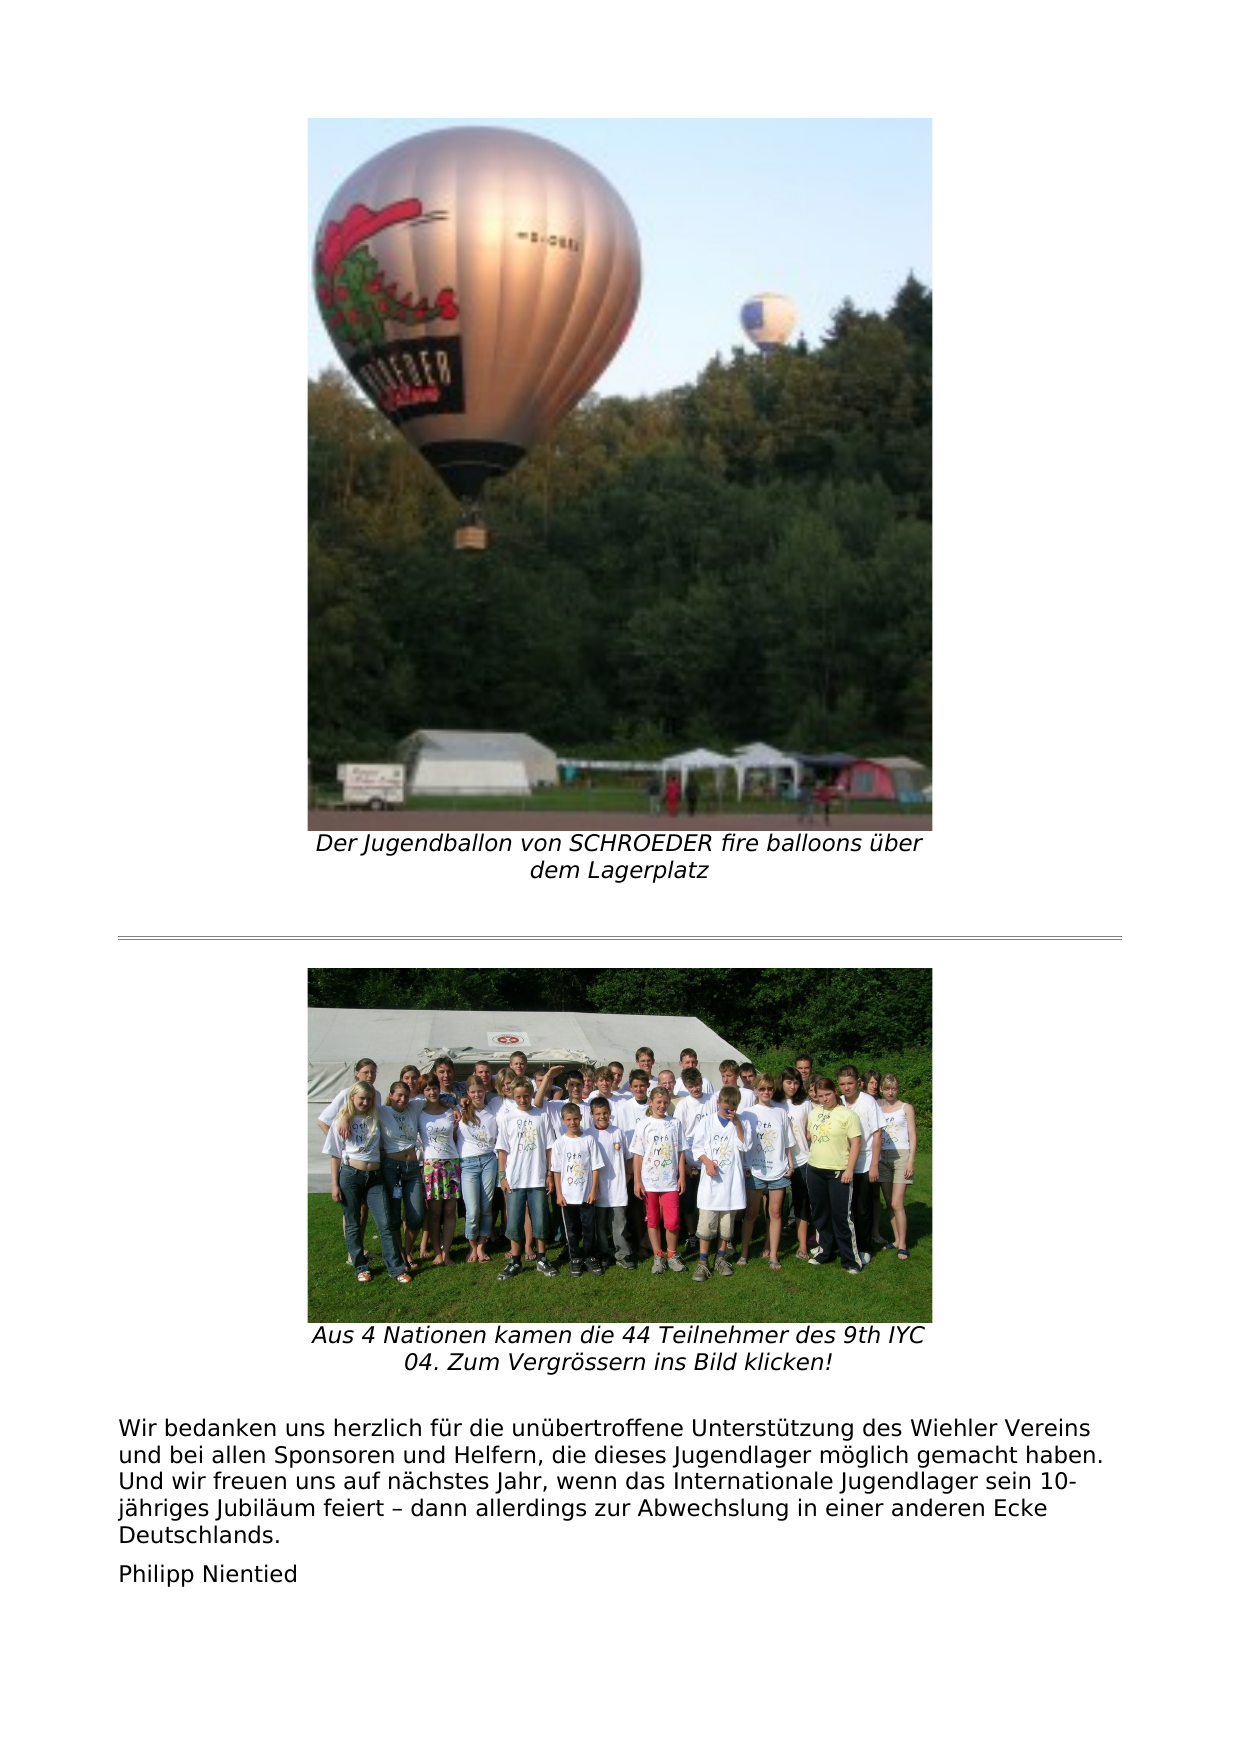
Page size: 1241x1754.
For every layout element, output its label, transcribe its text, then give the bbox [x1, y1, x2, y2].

text Philipp Nientied [118, 1561, 1122, 1588]
text Wir bedanken uns herzlich für die unübertroffene Unterstützung des Wiehler Vereins und bei allen Sponsoren und Helfern, die dieses Jugendlager möglich gemacht haben. Und wir freuen uns auf nächstes Jahr, wenn das Internationale Jugendlager sein 10-jähriges Jubiläum feiert – dann allerdings zur Abwechslung in einer anderen Ecke Deutschlands. [118, 1415, 1122, 1548]
picture [307, 968, 933, 1323]
picture [307, 118, 933, 831]
text Aus 4 Nationen kamen die 44 Teilnehmer des 9th IYC 04. Zum Vergrössern ins Bild klicken! [308, 1323, 933, 1376]
text [118, 1600, 1122, 1627]
text Der Jugendballon von SCHROEDER fire balloons über dem Lagerplatz [308, 831, 933, 884]
